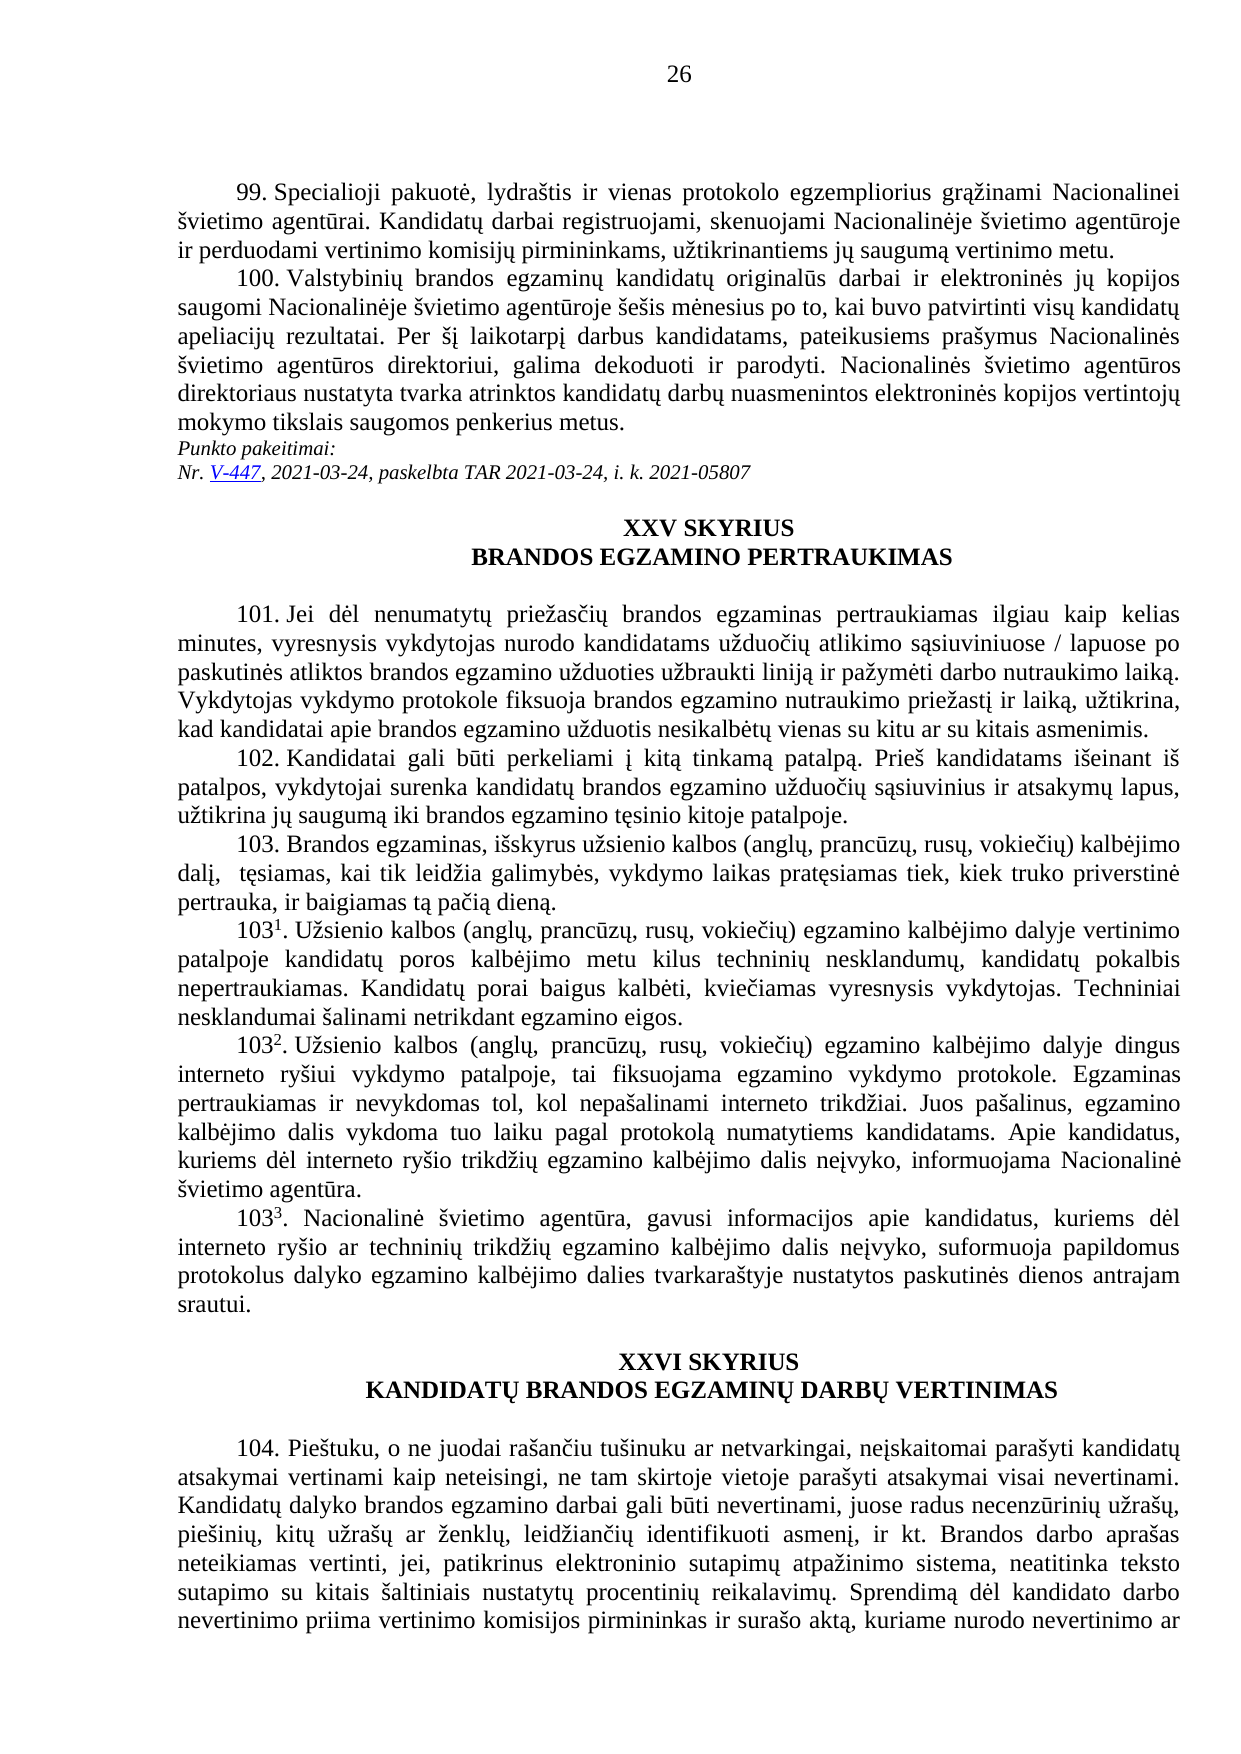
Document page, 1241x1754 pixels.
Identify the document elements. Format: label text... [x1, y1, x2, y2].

text Nr. V-447, 2021-03-24, paskelbta TAR 2021-03-24, i. k. 2021-05807 [177, 460, 1181, 484]
text 1032. Užsienio kalbos (anglų, prancūzų, rusų, vokiečių) egzamino kalbėjimo dalyje dingus interneto ryšiui vykdymo patalpoje, tai fiksuojama egzamino vykdymo protokole. Egzaminas pertraukiamas ir nevykdomas tol, kol nepašalinami interneto trikdžiai. Juos pašalinus, egzamino kalbėjimo dalis vykdoma tuo laiku pagal protokolą numatytiems kandidatams. Apie kandidatus, kuriems dėl interneto ryšio trikdžių egzamino kalbėjimo dalis neįvyko, informuojama Nacionalinė švietimo agentūra. [177, 1030, 1181, 1203]
text KANDIDATŲ BRANDOS EGZAMINŲ DARBŲ VERTINIMAS [177, 1375, 1181, 1404]
subtitle 104. Pieštuku, o ne juodai rašančiu tušinuku ar netvarkingai, neįskaitomai parašyti kandidatų atsakymai vertinami kaip neteisingi, ne tam skirtoje vietoje parašyti atsakymai visai nevertinami. Kandidatų dalyko brandos egzamino darbai gali būti nevertinami, juose radus necenzūrinių užrašų, piešinių, kitų užrašų ar ženklų, leidžiančių identifikuoti asmenį, ir kt. Brandos darbo aprašas neteikiamas vertinti, jei, patikrinus elektroninio sutapimų atpažinimo sistema, neatitinka teksto sutapimo su kitais šaltiniais nustatytų procentinių reikalavimų. Sprendimą dėl kandidato darbo nevertinimo priima vertinimo komisijos pirmininkas ir surašo aktą, kuriame nurodo nevertinimo ar [177, 1433, 1181, 1634]
subtitle 99. Specialioji pakuotė, lydraštis ir vienas protokolo egzempliorius grąžinami Nacionalinei švietimo agentūrai. Kandidatų darbai registruojami, skenuojami Nacionalinėje švietimo agentūroje ir perduodami vertinimo komisijų pirmininkams, užtikrinantiems jų saugumą vertinimo metu. [177, 177, 1181, 263]
text 102. Kandidatai gali būti perkeliami į kitą tinkamą patalpą. Prieš kandidatams išeinant iš patalpos, vykdytojai surenka kandidatų brandos egzamino užduočių sąsiuvinius ir atsakymų lapus, užtikrina jų saugumą iki brandos egzamino tęsinio kitoje patalpoje. [177, 743, 1181, 829]
text BRANDOS EGZAMINO PERTRAUKIMAS [177, 542, 1181, 570]
text 101. Jei dėl nenumatytų priežasčių brandos egzaminas pertraukiamas ilgiau kaip kelias minutes, vyresnysis vykdytojas nurodo kandidatams užduočių atlikimo sąsiuviniuose / lapuose po paskutinės atliktos brandos egzamino užduoties užbraukti liniją ir pažymėti darbo nutraukimo laiką. Vykdytojas vykdymo protokole fiksuoja brandos egzamino nutraukimo priežastį ir laiką, užtikrina, kad kandidatai apie brandos egzamino užduotis nesikalbėtų vienas su kitu ar su kitais asmenimis. [177, 599, 1181, 743]
text Punkto pakeitimai: [177, 436, 1181, 460]
text 103. Brandos egzaminas, išskyrus užsienio kalbos (anglų, prancūzų, rusų, vokiečių) kalbėjimo dalį, tęsiamas, kai tik leidžia galimybės, vykdymo laikas pratęsiamas tiek, kiek truko priverstinė pertrauka, ir baigiamas tą pačią dieną. [177, 829, 1181, 915]
text 100. Valstybinių brandos egzaminų kandidatų originalūs darbai ir elektroninės jų kopijos saugomi Nacionalinėje švietimo agentūroje šešis mėnesius po to, kai buvo patvirtinti visų kandidatų apeliacijų rezultatai. Per šį laikotarpį darbus kandidatams, pateikusiems prašymus Nacionalinės švietimo agentūros direktoriui, galima dekoduoti ir parodyti. Nacionalinės švietimo agentūros direktoriaus nustatyta tvarka atrinktos kandidatų darbų nuasmenintos elektroninės kopijos vertintojų mokymo tikslais saugomos penkerius metus. [177, 263, 1181, 436]
text 1031. Užsienio kalbos (anglų, prancūzų, rusų, vokiečių) egzamino kalbėjimo dalyje vertinimo patalpoje kandidatų poros kalbėjimo metu kilus techninių nesklandumų, kandidatų pokalbis nepertraukiamas. Kandidatų porai baigus kalbėti, kviečiamas vyresnysis vykdytojas. Techniniai nesklandumai šalinami netrikdant egzamino eigos. [177, 915, 1181, 1030]
text XXVI SKYRIUS [177, 1347, 1181, 1375]
text 1033. Nacionalinė švietimo agentūra, gavusi informacijos apie kandidatus, kuriems dėl interneto ryšio ar techninių trikdžių egzamino kalbėjimo dalis neįvyko, suformuoja papildomus protokolus dalyko egzamino kalbėjimo dalies tvarkaraštyje nustatytos paskutinės dienos antrajam srautui. [177, 1203, 1181, 1318]
text XXV SKYRIUS [177, 513, 1181, 542]
